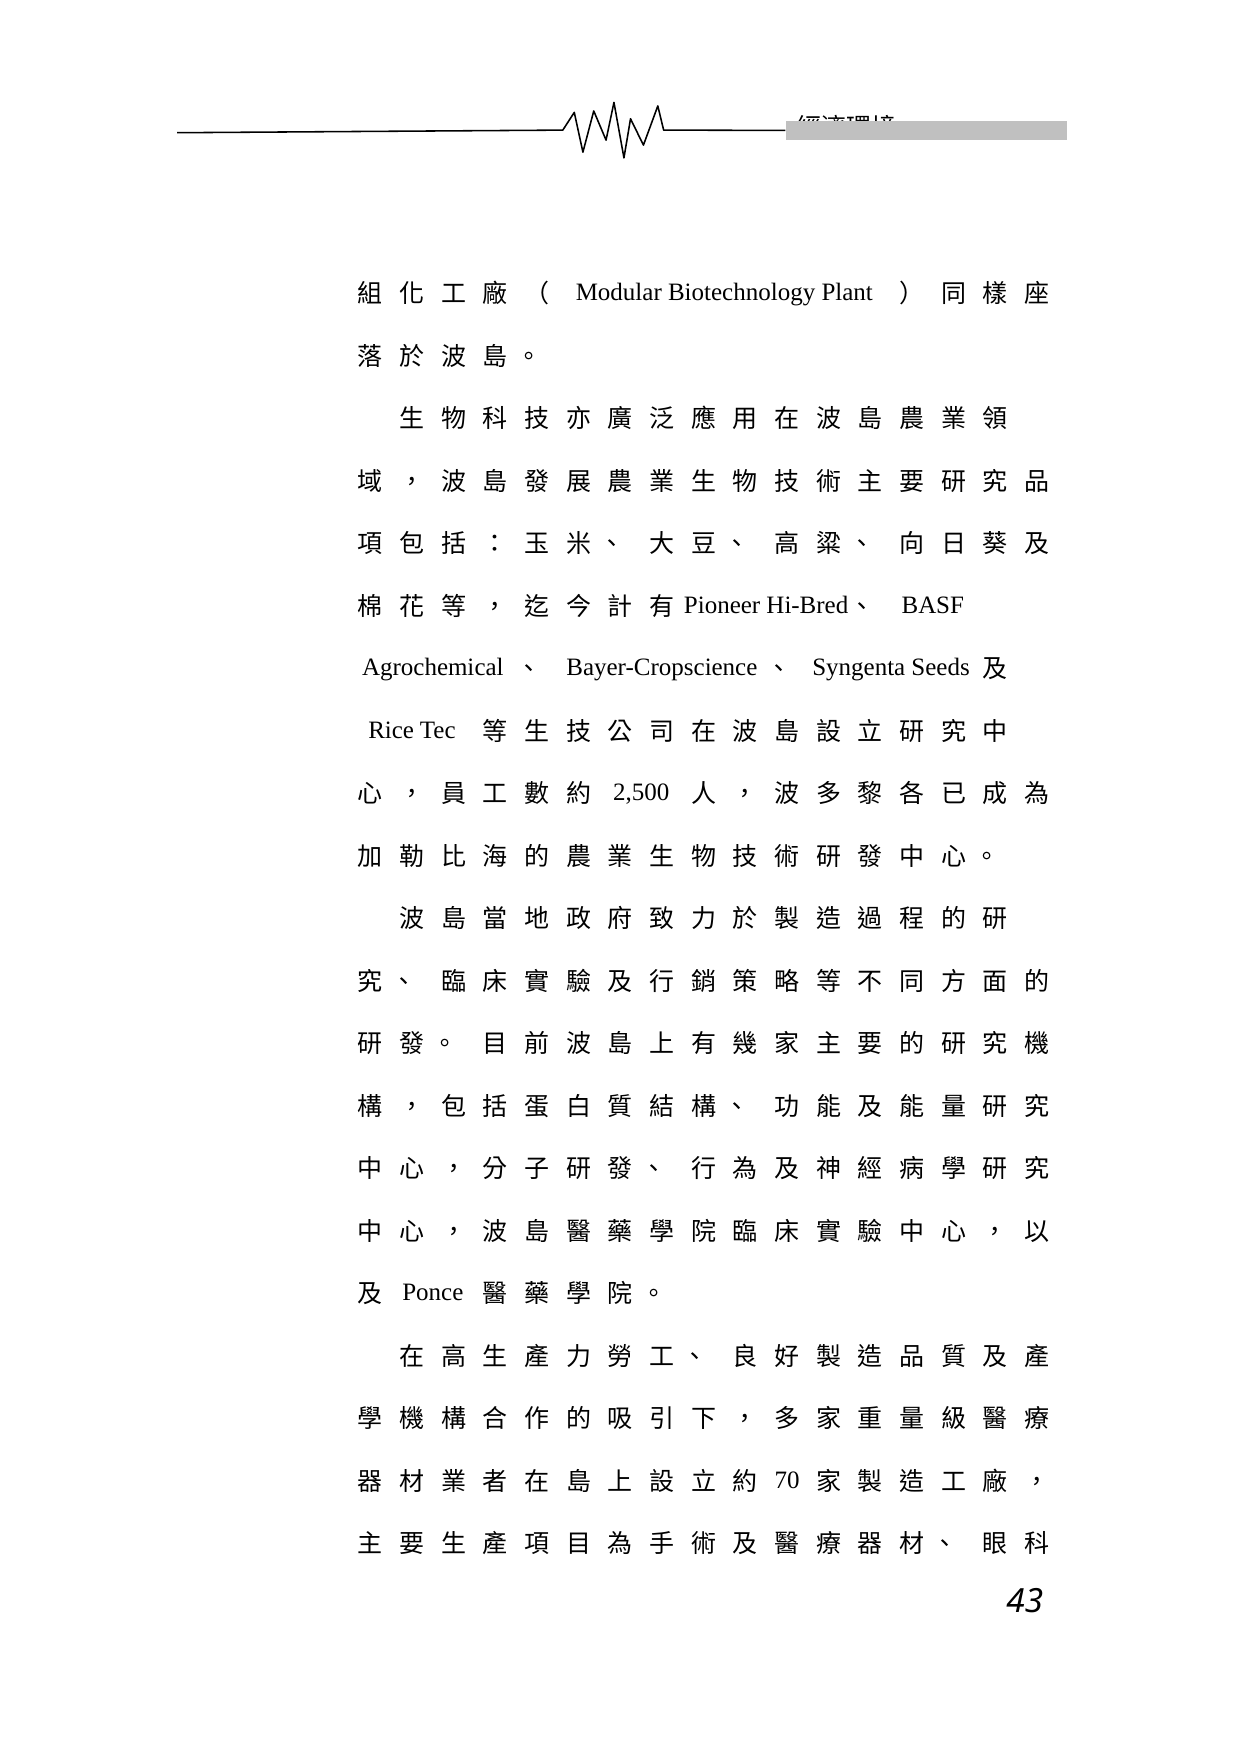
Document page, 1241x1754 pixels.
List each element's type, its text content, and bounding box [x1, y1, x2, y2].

text 組化工廠（Modular Biotechnology Plant）同樣座落於波島。 [330, 250, 1058, 375]
text 生物科技亦廣泛應用在波島農業領域，波島發展農業生物技術主要研究品項包括：玉米、大豆、高粱、向日葵及棉花等，迄今計有Pioneer Hi-Bred、BASF Agrochemical、Bayer-Cropscience、Syngenta Seeds及Rice Tec等生技公司在波島設立研究中心，員工數約2,500人，波多黎各已成為加勒比海的農業生物技術研發中心。 [330, 375, 1058, 875]
text 波島當地政府致力於製造過程的研究、臨床實驗及行銷策略等不同方面的研發。目前波島上有幾家主要的研究機構，包括蛋白質結構、功能及能量研究中心，分子研發、行為及神經病學研究中心，波島醫藥學院臨床實驗中心，以及Ponce醫藥學院。 [330, 875, 1058, 1313]
text 在高生產力勞工、良好製造品質及產學機構合作的吸引下，多家重量級醫療器材業者在島上設立約70家製造工廠，主要生產項目為手術及醫療器材、眼科 [330, 1313, 1058, 1563]
